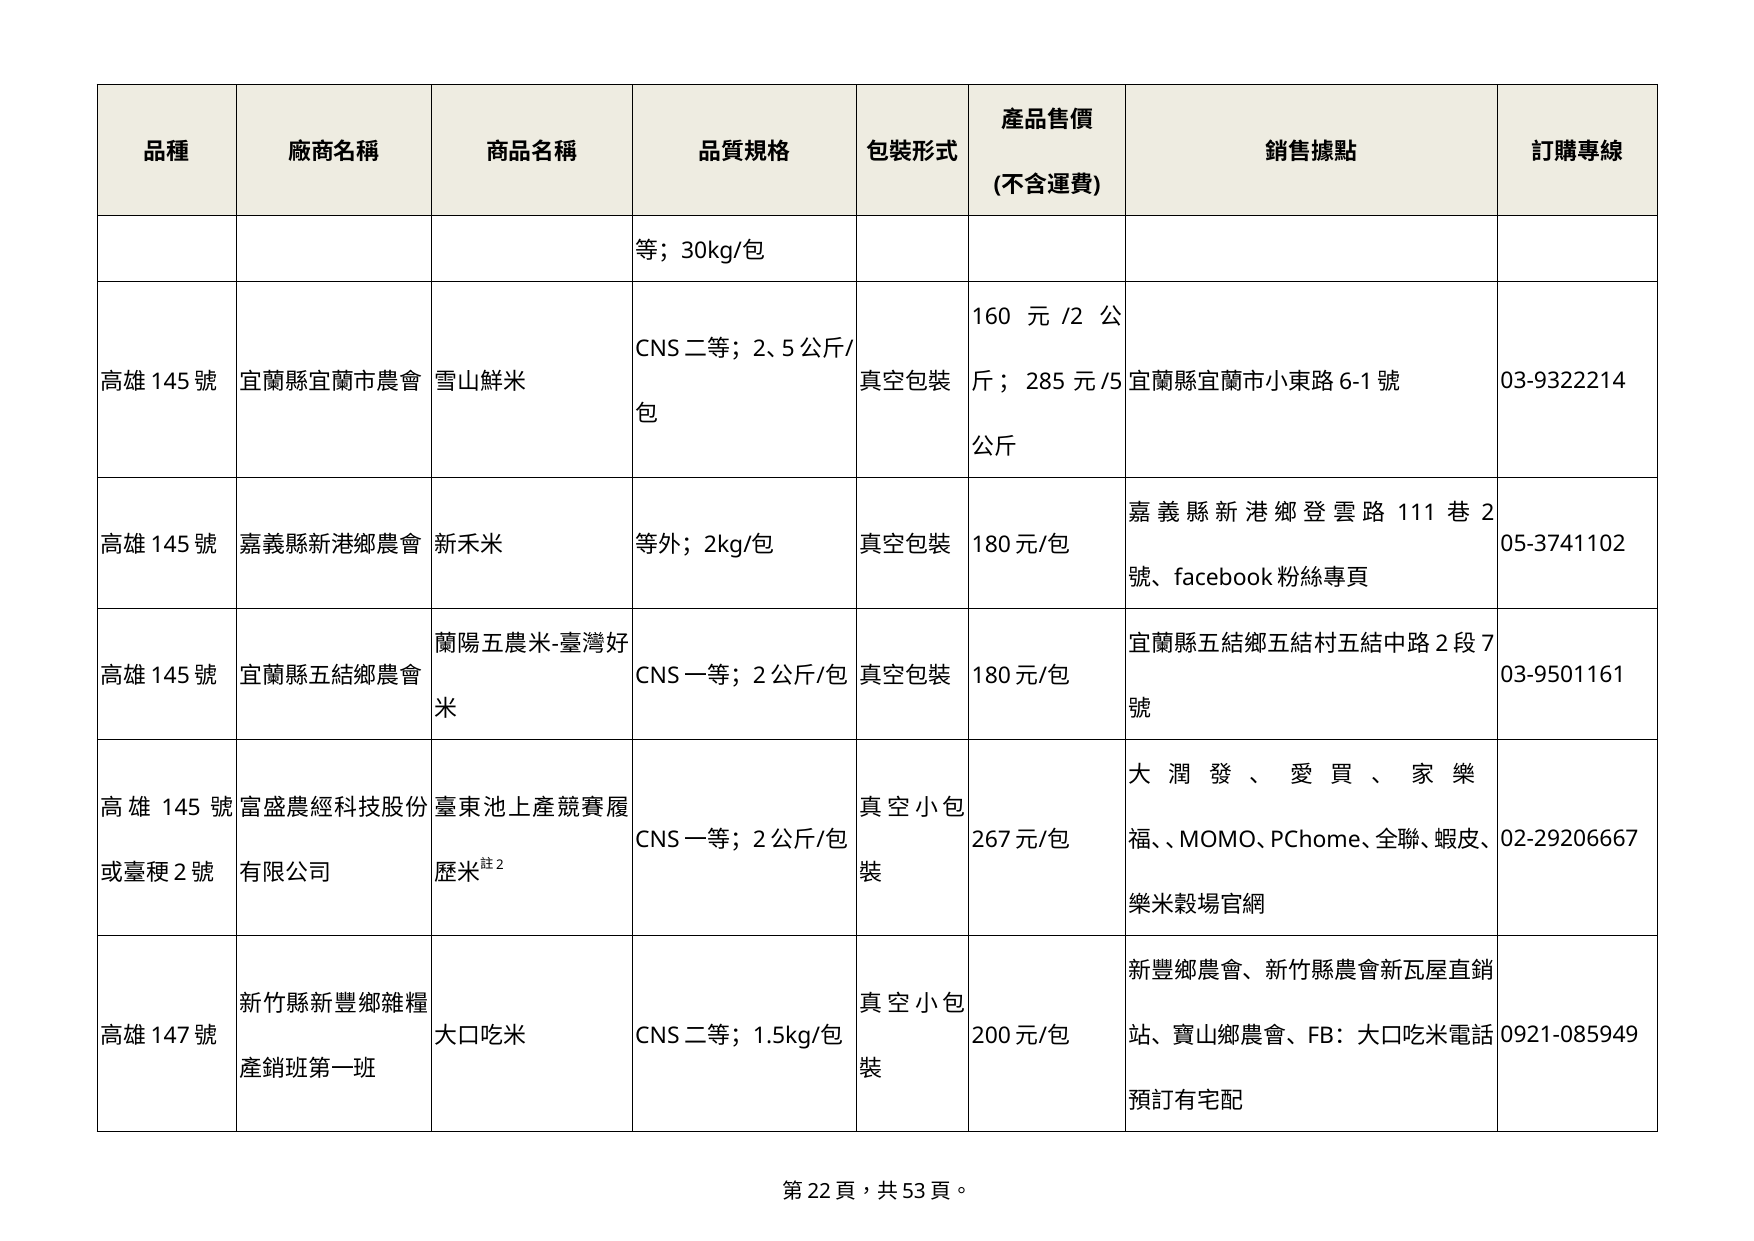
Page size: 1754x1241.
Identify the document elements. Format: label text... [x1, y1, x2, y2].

table_cell 02-29206667 [1498, 740, 1657, 935]
table_cell 臺東池上產競賽履歷米註2 [432, 740, 632, 935]
table_cell 03-9322214 [1498, 282, 1657, 477]
table_cell 富盛農經科技股份有限公司 [237, 740, 431, 935]
table_cell [1126, 216, 1497, 281]
table_cell 180元/包 [969, 609, 1125, 739]
table_cell CNS一等；2公斤/包 [633, 740, 856, 935]
table_cell 200元/包 [969, 936, 1125, 1131]
table_cell 267元/包 [969, 740, 1125, 935]
table_header 廠商名稱 [237, 85, 431, 215]
table_cell 真空小包裝 [857, 936, 968, 1131]
table_cell 0921-085949 [1498, 936, 1657, 1131]
table_cell 新豐鄉農會、新竹縣農會新瓦屋直銷站、寶山鄉農會、FB：大口吃米電話預訂有宅配 [1126, 936, 1497, 1131]
table_cell 新竹縣新豐鄉雜糧產銷班第一班 [237, 936, 431, 1131]
table_cell 真空包裝 [857, 609, 968, 739]
table_cell 真空包裝 [857, 478, 968, 608]
table_cell 等；30kg/包 [633, 216, 856, 281]
table_cell 真空小包裝 [857, 740, 968, 935]
table_cell 雪山鮮米 [432, 282, 632, 477]
table_cell 高雄145號 [98, 282, 236, 477]
table_cell [969, 216, 1125, 281]
table_header 訂購專線 [1498, 85, 1657, 215]
table_cell 大潤發、愛買、家樂福、、MOMO、PChome、全聯、蝦皮、樂米穀場官網 [1126, 740, 1497, 935]
table_cell 嘉義縣新港鄉農會 [237, 478, 431, 608]
table_cell 嘉義縣新港鄉登雲路111巷2號、facebook粉絲專頁 [1126, 478, 1497, 608]
table_cell 高雄145號 [98, 478, 236, 608]
table_cell CNS二等；1.5kg/包 [633, 936, 856, 1131]
table_cell 宜蘭縣五結鄉五結村五結中路2段7號 [1126, 609, 1497, 739]
table_cell 蘭陽五農米-臺灣好米 [432, 609, 632, 739]
table_cell [98, 216, 236, 281]
table_header 商品名稱 [432, 85, 632, 215]
table_cell CNS一等；2公斤/包 [633, 609, 856, 739]
table_cell 180元/包 [969, 478, 1125, 608]
table_header 品種 [98, 85, 236, 215]
table_header 品質規格 [633, 85, 856, 215]
table_cell 真空包裝 [857, 282, 968, 477]
table_cell CNS二等；2、5公斤/包 [633, 282, 856, 477]
table_header 包裝形式 [857, 85, 968, 215]
table_cell 宜蘭縣五結鄉農會 [237, 609, 431, 739]
table_cell 高雄145號 [98, 609, 236, 739]
table_cell [432, 216, 632, 281]
table_cell 宜蘭縣宜蘭市農會 [237, 282, 431, 477]
table_cell 新禾米 [432, 478, 632, 608]
table_cell 高雄145號或臺稉2號 [98, 740, 236, 935]
table_cell 宜蘭縣宜蘭市小東路6-1號 [1126, 282, 1497, 477]
table_cell 等外；2kg/包 [633, 478, 856, 608]
table_header 銷售據點 [1126, 85, 1497, 215]
table_cell 03-9501161 [1498, 609, 1657, 739]
table_cell 大口吃米 [432, 936, 632, 1131]
table_cell [1498, 216, 1657, 281]
table_header 產品售價 (不含運費) [969, 85, 1125, 215]
table_cell 高雄147號 [98, 936, 236, 1131]
table_cell [857, 216, 968, 281]
table_cell 160元/2公斤；285元/5公斤 [969, 282, 1125, 477]
table_cell [237, 216, 431, 281]
table_cell 05-3741102 [1498, 478, 1657, 608]
